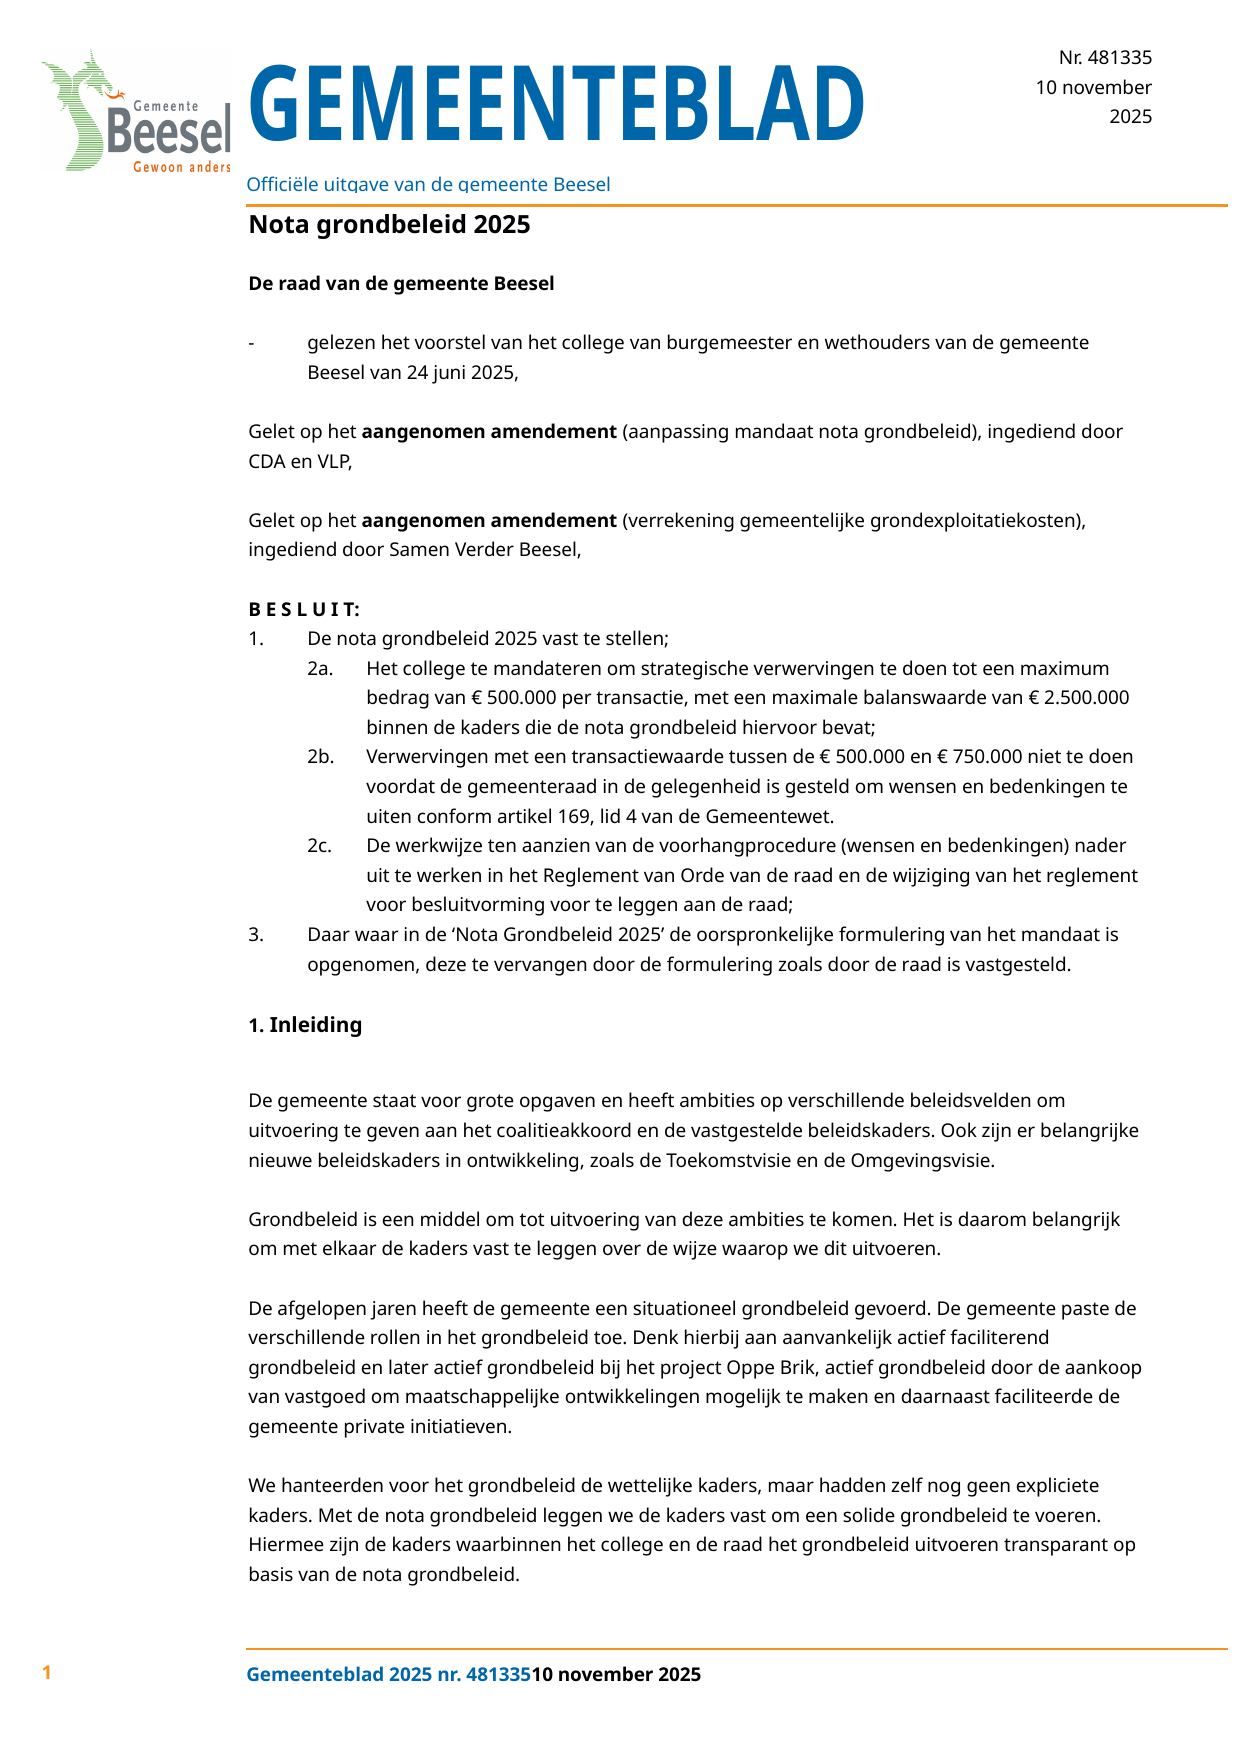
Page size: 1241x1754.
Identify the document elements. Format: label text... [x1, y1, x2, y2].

list Daar waar in de ‘Nota Grondbeleid 2025’ de oorspronkelijke formulering van het mandaat is opgenomen, deze te vervangen door de formulering zoals door de raad is vastgesteld. [248, 921, 1152, 976]
text B E S L U I T: [248, 596, 1152, 621]
text De raad van de gemeente Beesel [248, 270, 1152, 296]
text 1. Inleiding [248, 1010, 1152, 1038]
text Gelet op het aangenomen amendement (verrekening gemeentelijke grondexploitatiekosten), ingediend door Samen Verder Beesel, [248, 507, 1152, 562]
text Grondbeleid is een middel om tot uitvoering van deze ambities te komen. Het is daarom belangrijk om met elkaar de kaders vast te leggen over de wijze waarop we dit uitvoeren. [248, 1206, 1152, 1261]
list Het college te mandateren om strategische verwervingen te doen tot een maximum bedrag van € 500.000 per transactie, met een maximale balanswaarde van € 2.500.000 binnen de kaders die de nota grondbeleid hiervoor bevat; [307, 655, 1152, 740]
list De nota grondbeleid 2025 vast te stellen; [248, 625, 1152, 651]
text Nota grondbeleid 2025 [248, 207, 1152, 241]
text Gelet op het aangenomen amendement (aanpassing mandaat nota grondbeleid), ingediend door CDA en VLP, [248, 418, 1152, 473]
text We hanteerden voor het grondbeleid de wettelijke kaders, maar hadden zelf nog geen expliciete kaders. Met de nota grondbeleid leggen we de kaders vast om een solide grondbeleid te voeren. Hiermee zijn de kaders waarbinnen het college en de raad het grondbeleid uitvoeren transparant op basis van de nota grondbeleid. [248, 1472, 1152, 1587]
list Verwervingen met een transactiewaarde tussen de € 500.000 en € 750.000 niet te doen voordat de gemeenteraad in de gelegenheid is gesteld om wensen en bedenkingen te uiten conform artikel 169, lid 4 van de Gemeentewet. [307, 744, 1152, 828]
text De gemeente staat voor grote opgaven en heeft ambities op verschillende beleidsvelden om uitvoering te geven aan het coalitieakkoord en de vastgestelde beleidskaders. Ook zijn er belangrijke nieuwe beleidskaders in ontwikkeling, zoals de Toekomstvisie en de Omgevingsvisie. [248, 1088, 1152, 1172]
list De werkwijze ten aanzien van de voorhangprocedure (wensen en bedenkingen) nader uit te werken in het Reglement van Orde van de raad en de wijziging van het reglement voor besluitvorming voor te leggen aan de raad; [307, 832, 1152, 917]
text De afgelopen jaren heeft de gemeente een situationeel grondbeleid gevoerd. De gemeente paste de verschillende rollen in het grondbeleid toe. Denk hierbij aan aanvankelijk actief faciliterend grondbeleid en later actief grondbeleid bij het project Oppe Brik, actief grondbeleid door de aankoop van vastgoed om maatschappelijke ontwikkelingen mogelijk te maken en daarnaast faciliteerde de gemeente private initiatieven. [248, 1295, 1152, 1439]
picture [41, 47, 231, 172]
list gelezen het voorstel van het college van burgemeester en wethouders van de gemeente Beesel van 24 juni 2025, [248, 329, 1152, 385]
